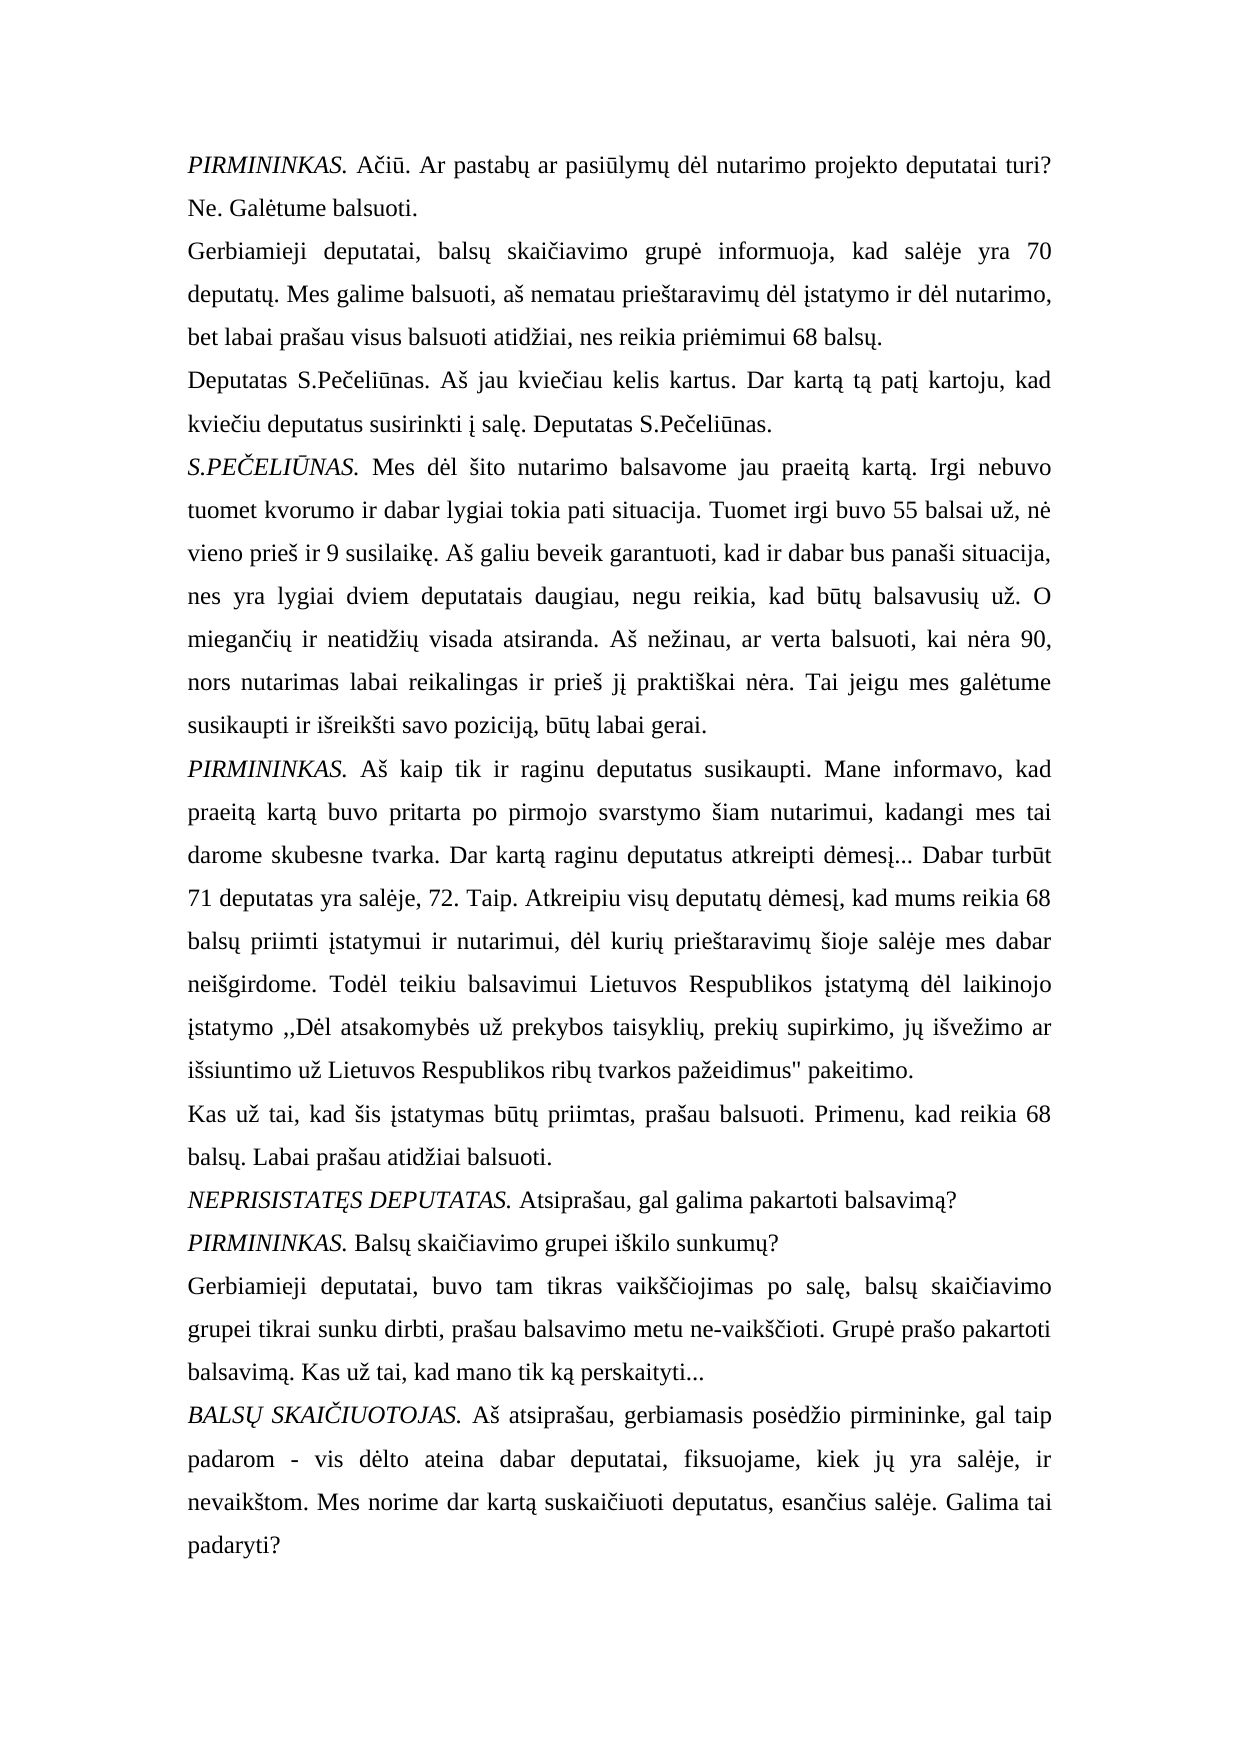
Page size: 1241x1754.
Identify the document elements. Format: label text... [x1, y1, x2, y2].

text BALSŲ SKAIČIUOTOJAS. Aš atsiprašau, gerbiamasis posėdžio pirmininke, gal taip padarom - vis dėlto ateina dabar deputatai, fiksuojame, kiek jų yra salėje, ir nevaikštom. Mes norime dar kartą suskaičiuoti deputatus, esančius salėje. Galima tai padaryti? [187, 1401, 1053, 1559]
text PIRMININKAS. Aš kaip tik ir raginu deputatus susikaupti. Mane informavo, kad praeitą kartą buvo pritarta po pirmojo svarstymo šiam nutarimui, kadangi mes tai darome skubesne tvarka. Dar kartą raginu deputatus atkreipti dėmesį... Dabar turbūt 71 deputatas yra salėje, 72. Taip. Atkreipiu visų deputatų dėmesį, kad mums reikia 68 balsų priimti įstatymui ir nutarimui, dėl kurių prieštaravimų šioje salėje mes dabar neišgirdome. Todėl teikiu balsavimui Lietuvos Respublikos įstatymą dėl laikinojo įstatymo ,,Dėl atsakomybės už prekybos taisyklių, prekių supirkimo, jų išvežimo ar išsiuntimo už Lietuvos Respublikos ribų tvarkos pažeidimus" pakeitimo. [187, 754, 1053, 1084]
text PIRMININKAS. Balsų skaičiavimo grupei iškilo sunkumų? [187, 1228, 1053, 1257]
text PIRMININKAS. Ačiū. Ar pastabų ar pasiūlymų dėl nutarimo projekto deputatai turi? Ne. Galėtume balsuoti. [187, 150, 1053, 222]
text S.PEČELIŪNAS. Mes dėl šito nutarimo balsavome jau praeitą kartą. Irgi nebuvo tuomet kvorumo ir dabar lygiai tokia pati situacija. Tuomet irgi buvo 55 balsai už, nė vieno prieš ir 9 susilaikę. Aš galiu beveik garantuoti, kad ir dabar bus panaši situacija, nes yra lygiai dviem deputatais daugiau, negu reikia, kad būtų balsavusių už. O miegančių ir neatidžių visada atsiranda. Aš nežinau, ar verta balsuoti, kai nėra 90, nors nutarimas labai reikalingas ir prieš jį praktiškai nėra. Tai jeigu mes galėtume susikaupti ir išreikšti savo poziciją, būtų labai gerai. [187, 452, 1053, 739]
text Deputatas S.Pečeliūnas. Aš jau kviečiau kelis kartus. Dar kartą tą patį kartoju, kad kviečiu deputatus susirinkti į salę. Deputatas S.Pečeliūnas. [187, 366, 1053, 437]
text Gerbiamieji deputatai, balsų skaičiavimo grupė informuoja, kad salėje yra 70 deputatų. Mes galime balsuoti, aš nematau prieštaravimų dėl įstatymo ir dėl nutarimo, bet labai prašau visus balsuoti atidžiai, nes reikia priėmimui 68 balsų. [187, 236, 1053, 351]
text Gerbiamieji deputatai, buvo tam tikras vaikščiojimas po salę, balsų skaičiavimo grupei tikrai sunku dirbti, prašau balsavimo metu ne-vaikščioti. Grupė prašo pakartoti balsavimą. Kas už tai, kad mano tik ką perskaityti... [187, 1271, 1053, 1386]
text Kas už tai, kad šis įstatymas būtų priimtas, prašau balsuoti. Primenu, kad reikia 68 balsų. Labai prašau atidžiai balsuoti. [187, 1099, 1053, 1171]
text NEPRISISTATĘS DEPUTATAS. Atsiprašau, gal galima pakartoti balsavimą? [187, 1185, 1053, 1214]
